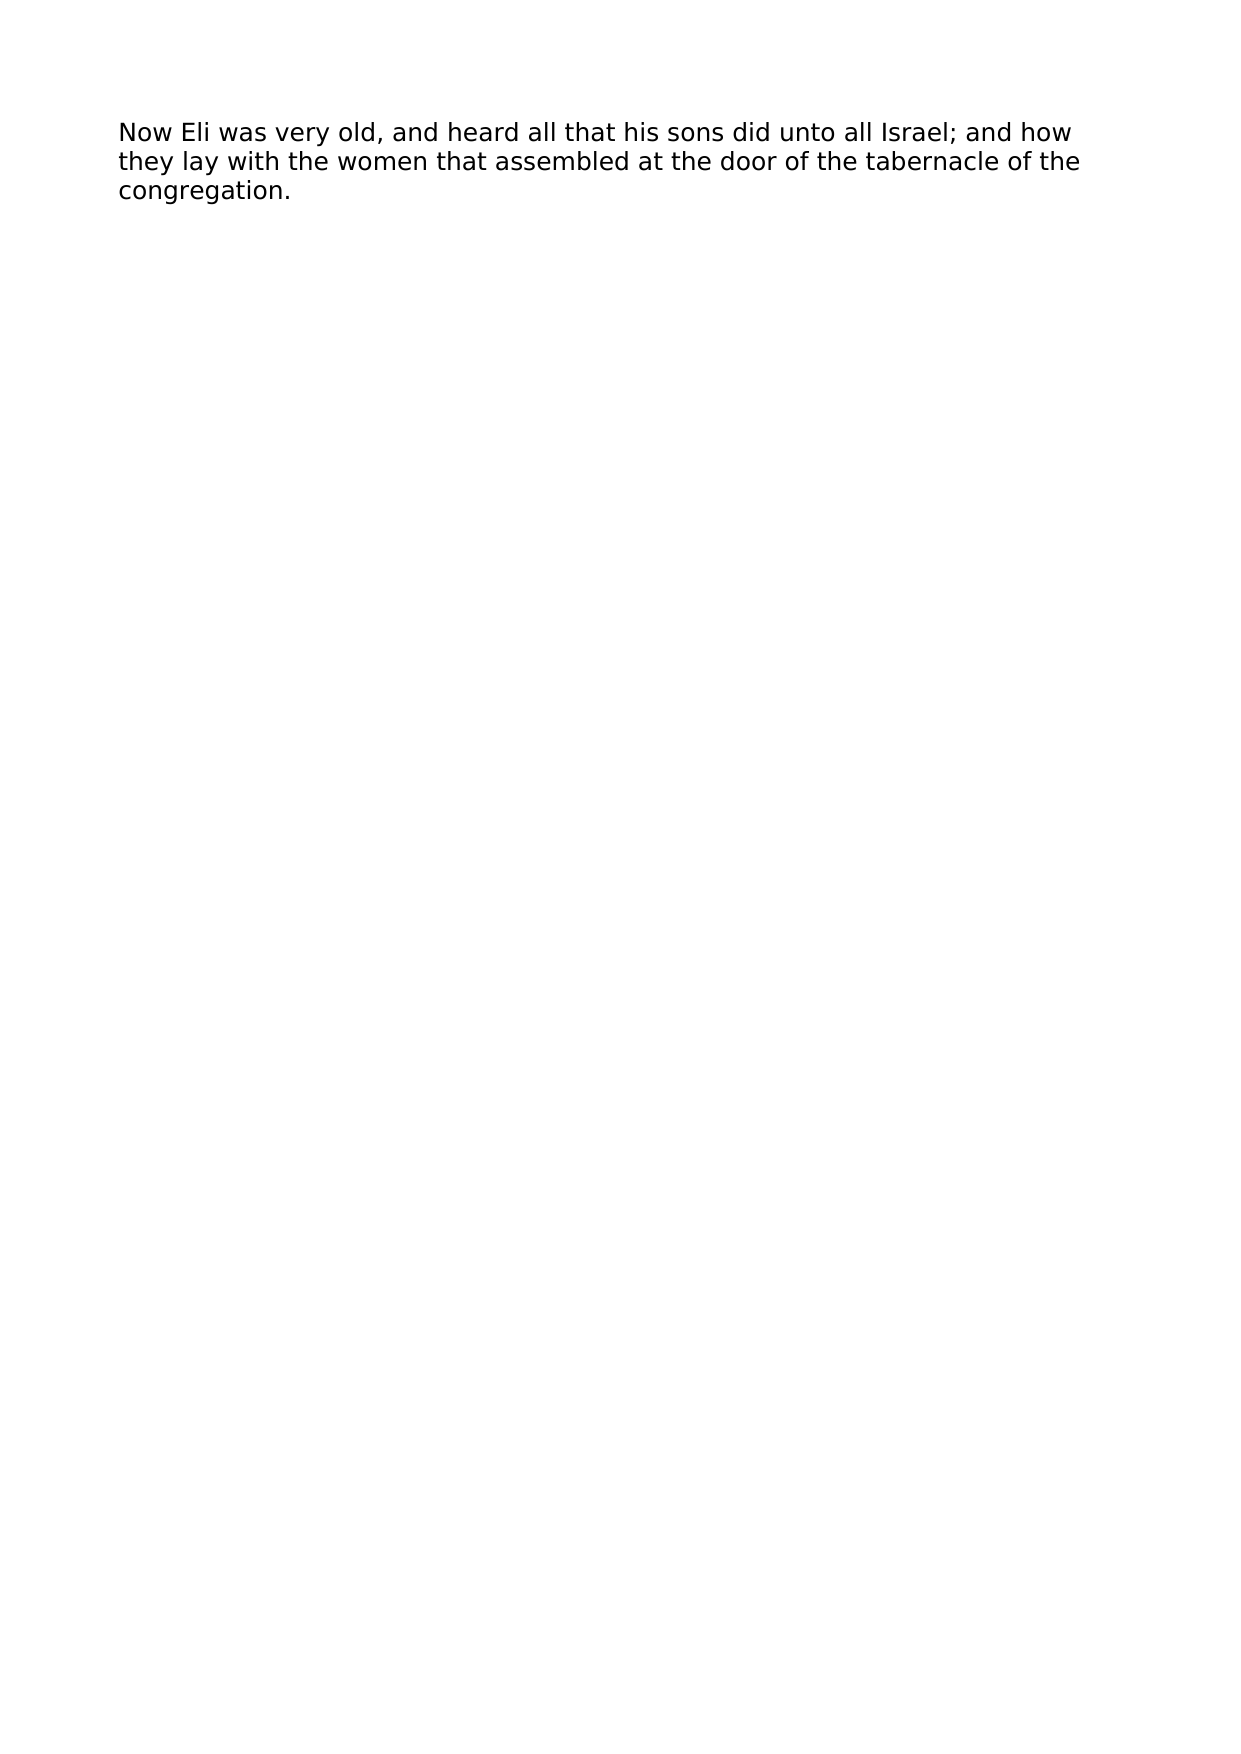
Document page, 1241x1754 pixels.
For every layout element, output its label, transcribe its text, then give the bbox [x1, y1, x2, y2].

text Now Eli was very old, and heard all that his sons did unto all Israel; and how they lay with the women that assembled at the door of the tabernacle of the congregation. [118, 118, 1122, 206]
